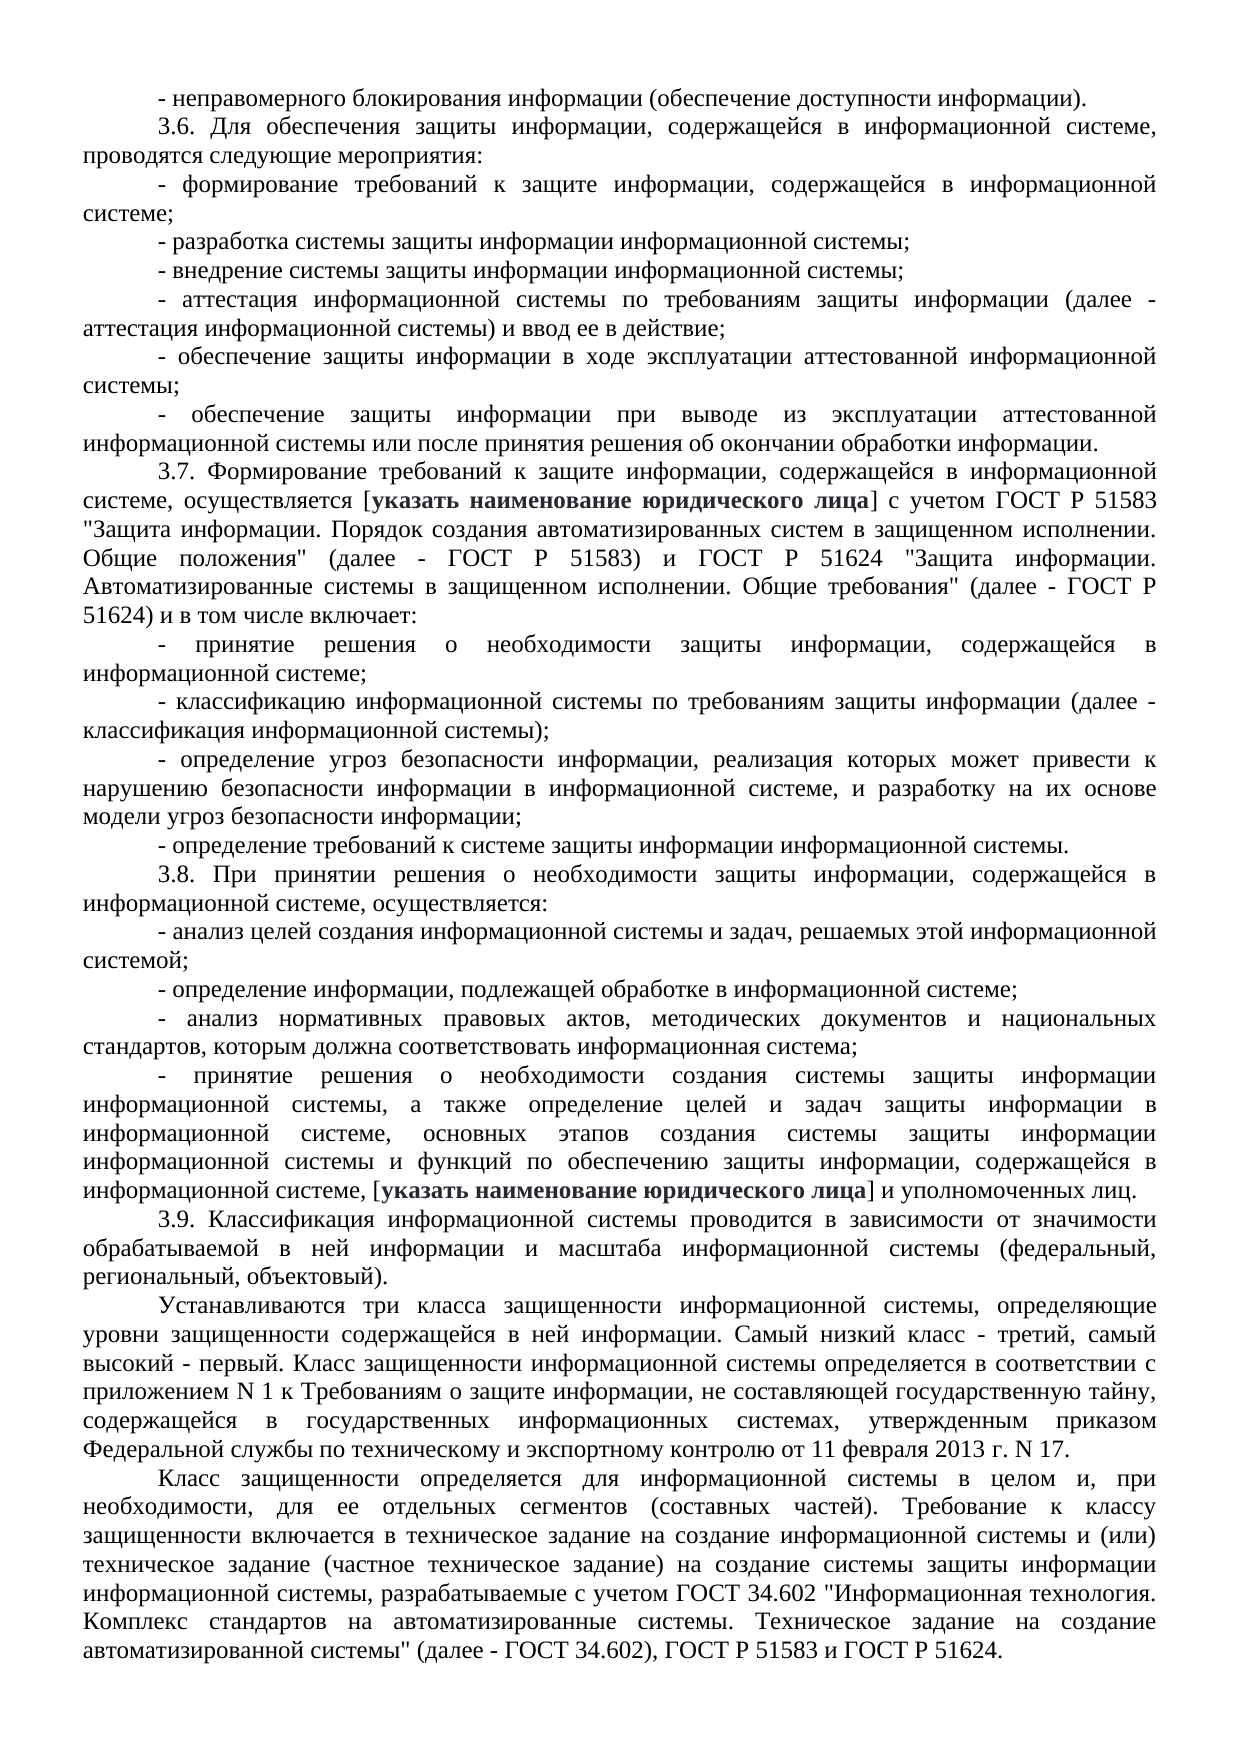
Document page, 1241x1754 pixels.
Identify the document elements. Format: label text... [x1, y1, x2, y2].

text Класс защищенности определяется для информационной системы в целом и, при необходимости, для ее отдельных сегментов (составных частей). Требование к классу защищенности включается в техническое задание на создание информационной системы и (или) техническое задание (частное техническое задание) на создание системы защиты информации информационной системы, разрабатываемые с учетом ГОСТ 34.602 "Информационная технология. Комплекс стандартов на автоматизированные системы. Техническое задание на создание автоматизированной системы" (далее - ГОСТ 34.602), ГОСТ Р 51583 и ГОСТ Р 51624. [83, 1463, 1157, 1664]
text - обеспечение защиты информации в ходе эксплуатации аттестованной информационной системы; [83, 341, 1157, 399]
text - формирование требований к защите информации, содержащейся в информационной системе; [83, 169, 1157, 226]
text - принятие решения о необходимости создания системы защиты информации информационной системы, а также определение целей и задач защиты информации в информационной системе, основных этапов создания системы защиты информации информационной системы и функций по обеспечению защиты информации, содержащейся в информационной системе, [указать наименование юридического лица] и уполномоченных лиц. [83, 1060, 1157, 1204]
text 3.9. Классификация информационной системы проводится в зависимости от значимости обрабатываемой в ней информации и масштаба информационной системы (федеральный, региональный, объектовый). [83, 1204, 1157, 1290]
text - определение угроз безопасности информации, реализация которых может привести к нарушению безопасности информации в информационной системе, и разработку на их основе модели угроз безопасности информации; [83, 744, 1157, 830]
text - анализ целей создания информационной системы и задач, решаемых этой информационной системой; [83, 916, 1157, 974]
text - классификацию информационной системы по требованиям защиты информации (далее - классификация информационной системы); [83, 686, 1157, 744]
text 3.7. Формирование требований к защите информации, содержащейся в информационной системе, осуществляется [указать наименование юридического лица] с учетом ГОСТ Р 51583 "Защита информации. Порядок создания автоматизированных систем в защищенном исполнении. Общие положения" (далее - ГОСТ Р 51583) и ГОСТ Р 51624 "Защита информации. Автоматизированные системы в защищенном исполнении. Общие требования" (далее - ГОСТ Р 51624) и в том числе включает: [83, 456, 1157, 629]
text - определение требований к системе защиты информации информационной системы. [83, 830, 1157, 859]
text Устанавливаются три класса защищенности информационной системы, определяющие уровни защищенности содержащейся в ней информации. Самый низкий класс - третий, самый высокий - первый. Класс защищенности информационной системы определяется в соответствии с приложением N 1 к Требованиям о защите информации, не составляющей государственную тайну, содержащейся в государственных информационных системах, утвержденным приказом Федеральной службы по техническому и экспортному контролю от 11 февраля 2013 г. N 17. [83, 1290, 1157, 1463]
text - разработка системы защиты информации информационной системы; [83, 226, 1157, 255]
text - принятие решения о необходимости защиты информации, содержащейся в информационной системе; [83, 629, 1157, 686]
text - аттестация информационной системы по требованиям защиты информации (далее - аттестация информационной системы) и ввод ее в действие; [83, 284, 1157, 341]
text 3.8. При принятии решения о необходимости защиты информации, содержащейся в информационной системе, осуществляется: [83, 859, 1157, 916]
text - неправомерного блокирования информации (обеспечение доступности информации). [83, 83, 1157, 111]
text - анализ нормативных правовых актов, методических документов и национальных стандартов, которым должна соответствовать информационная система; [83, 1003, 1157, 1060]
text - обеспечение защиты информации при выводе из эксплуатации аттестованной информационной системы или после принятия решения об окончании обработки информации. [83, 399, 1157, 456]
text - определение информации, подлежащей обработке в информационной системе; [83, 974, 1157, 1003]
text 3.6. Для обеспечения защиты информации, содержащейся в информационной системе, проводятся следующие мероприятия: [83, 111, 1157, 169]
text - внедрение системы защиты информации информационной системы; [83, 255, 1157, 284]
